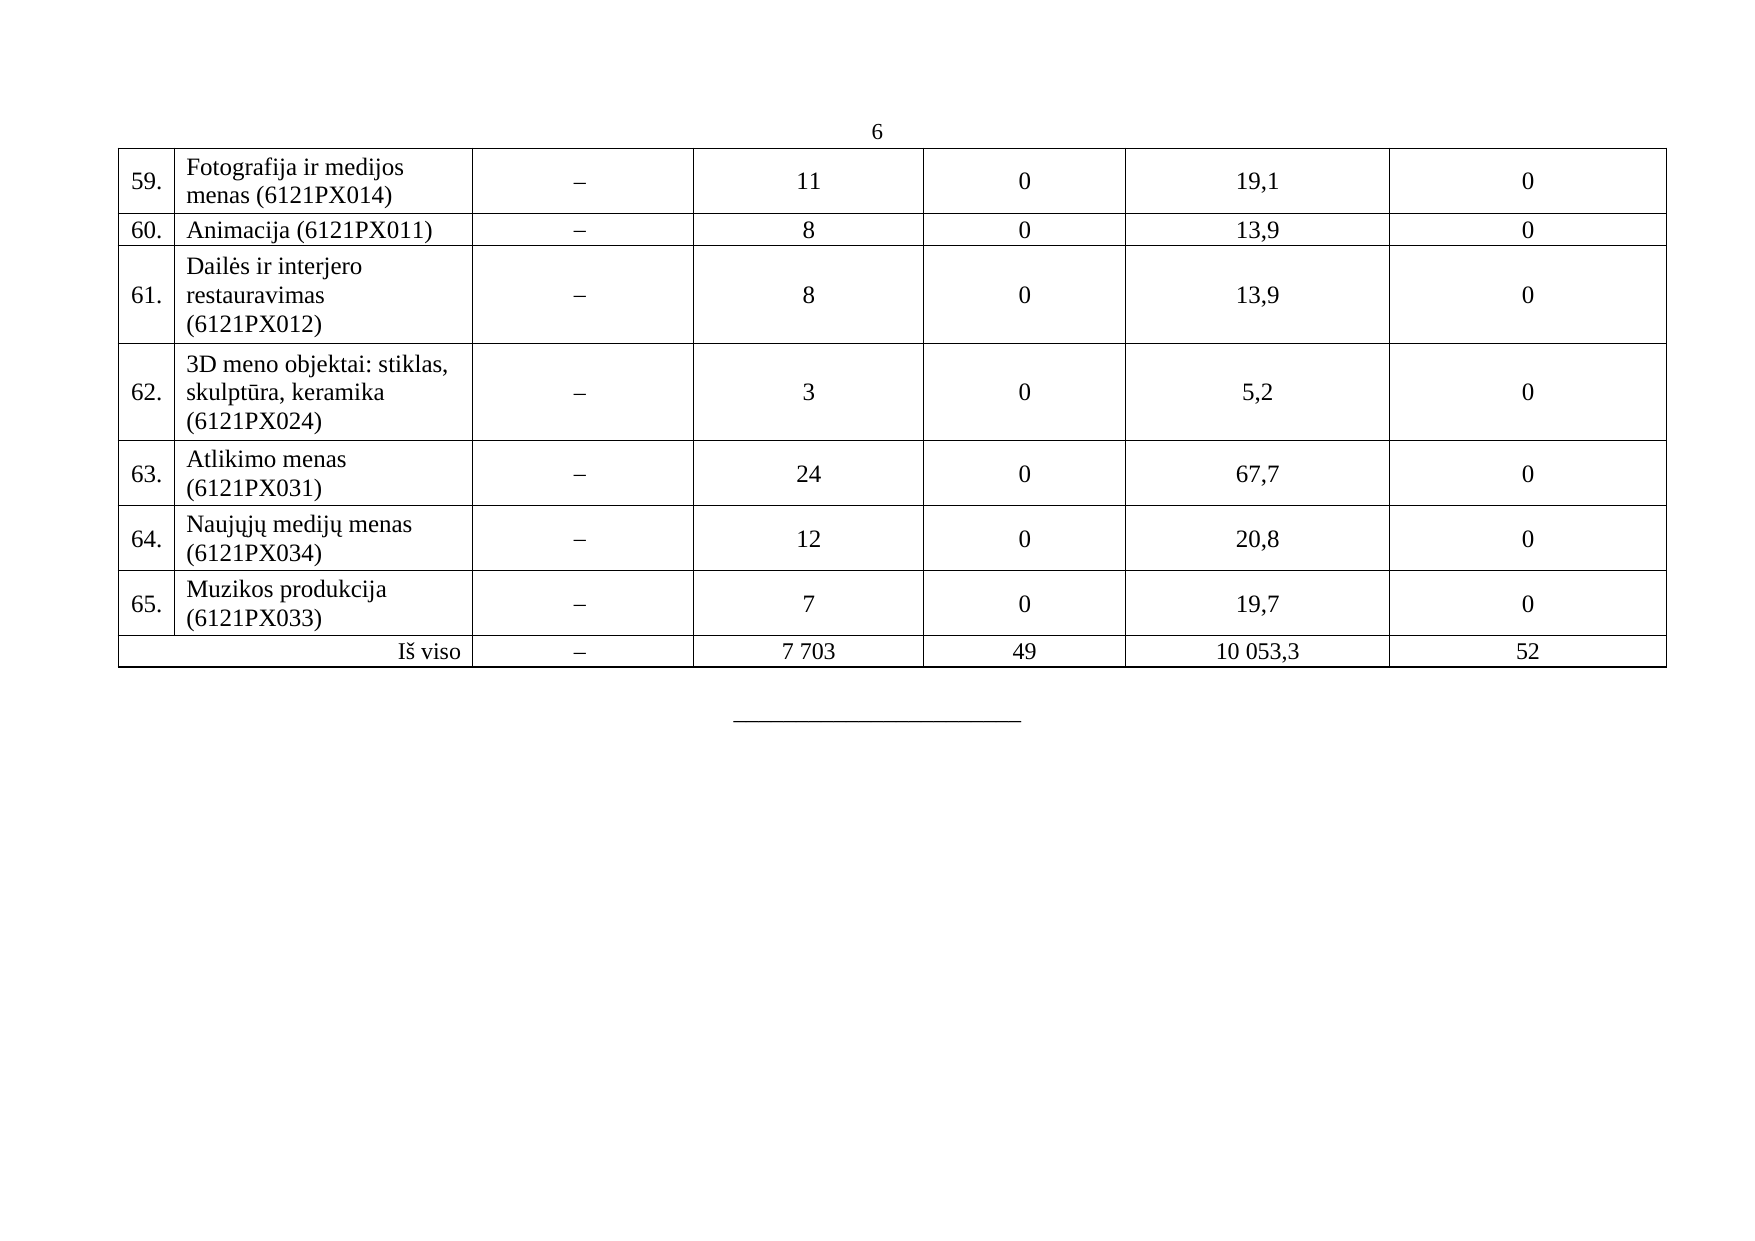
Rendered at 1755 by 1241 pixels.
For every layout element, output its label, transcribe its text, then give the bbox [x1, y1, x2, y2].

table_cell 67,7 [1126, 441, 1389, 505]
table_cell – [473, 246, 693, 343]
table_cell 0 [924, 214, 1125, 245]
table_cell 65. [119, 571, 174, 635]
table_cell Muzikos produkcija (6121PX033) [175, 571, 472, 635]
table_cell 0 [1390, 149, 1666, 213]
table_cell 0 [1390, 506, 1666, 570]
table_cell 3D meno objektai: stiklas, skulptūra, keramika (6121PX024) [175, 344, 472, 440]
table_cell 60. [119, 214, 174, 245]
table_cell 19,7 [1126, 571, 1389, 635]
table_cell Iš viso [119, 636, 472, 666]
table_cell 7 703 [694, 636, 923, 666]
table_cell 59. [119, 149, 174, 213]
table_cell 0 [1390, 441, 1666, 505]
table_cell 0 [924, 571, 1125, 635]
table_cell 24 [694, 441, 923, 505]
table_cell 63. [119, 441, 174, 505]
table_cell 0 [1390, 214, 1666, 245]
table_cell 12 [694, 506, 923, 570]
text _______________________ [118, 696, 1636, 725]
table_cell 0 [1390, 344, 1666, 440]
table_cell 13,9 [1126, 214, 1389, 245]
table_cell Fotografija ir medijos menas (6121PX014) [175, 149, 472, 213]
table_cell – [473, 344, 693, 440]
table_cell 20,8 [1126, 506, 1389, 570]
table_cell 10 053,3 [1126, 636, 1389, 666]
table_cell 62. [119, 344, 174, 440]
table_cell 0 [1390, 571, 1666, 635]
table_cell 52 [1390, 636, 1666, 666]
table_cell Animacija (6121PX011) [175, 214, 472, 245]
table_cell – [473, 149, 693, 213]
table_cell – [473, 636, 693, 666]
table_cell 11 [694, 149, 923, 213]
table_cell 0 [924, 506, 1125, 570]
table_cell 0 [924, 246, 1125, 343]
table_cell 8 [694, 214, 923, 245]
table_cell 64. [119, 506, 174, 570]
table_cell 0 [924, 441, 1125, 505]
table_cell Naujųjų medijų menas (6121PX034) [175, 506, 472, 570]
table_cell Dailės ir interjero restauravimas (6121PX012) [175, 246, 472, 343]
table_cell 0 [924, 149, 1125, 213]
table_cell – [473, 506, 693, 570]
table_cell 0 [924, 344, 1125, 440]
table_cell Atlikimo menas (6121PX031) [175, 441, 472, 505]
table_cell 19,1 [1126, 149, 1389, 213]
table_cell 3 [694, 344, 923, 440]
table_cell 49 [924, 636, 1125, 666]
table_cell 61. [119, 246, 174, 343]
table_cell 7 [694, 571, 923, 635]
table_cell 8 [694, 246, 923, 343]
table_cell – [473, 441, 693, 505]
table_cell – [473, 214, 693, 245]
table_cell 5,2 [1126, 344, 1389, 440]
table_cell 13,9 [1126, 246, 1389, 343]
table_cell 0 [1390, 246, 1666, 343]
table_cell – [473, 571, 693, 635]
